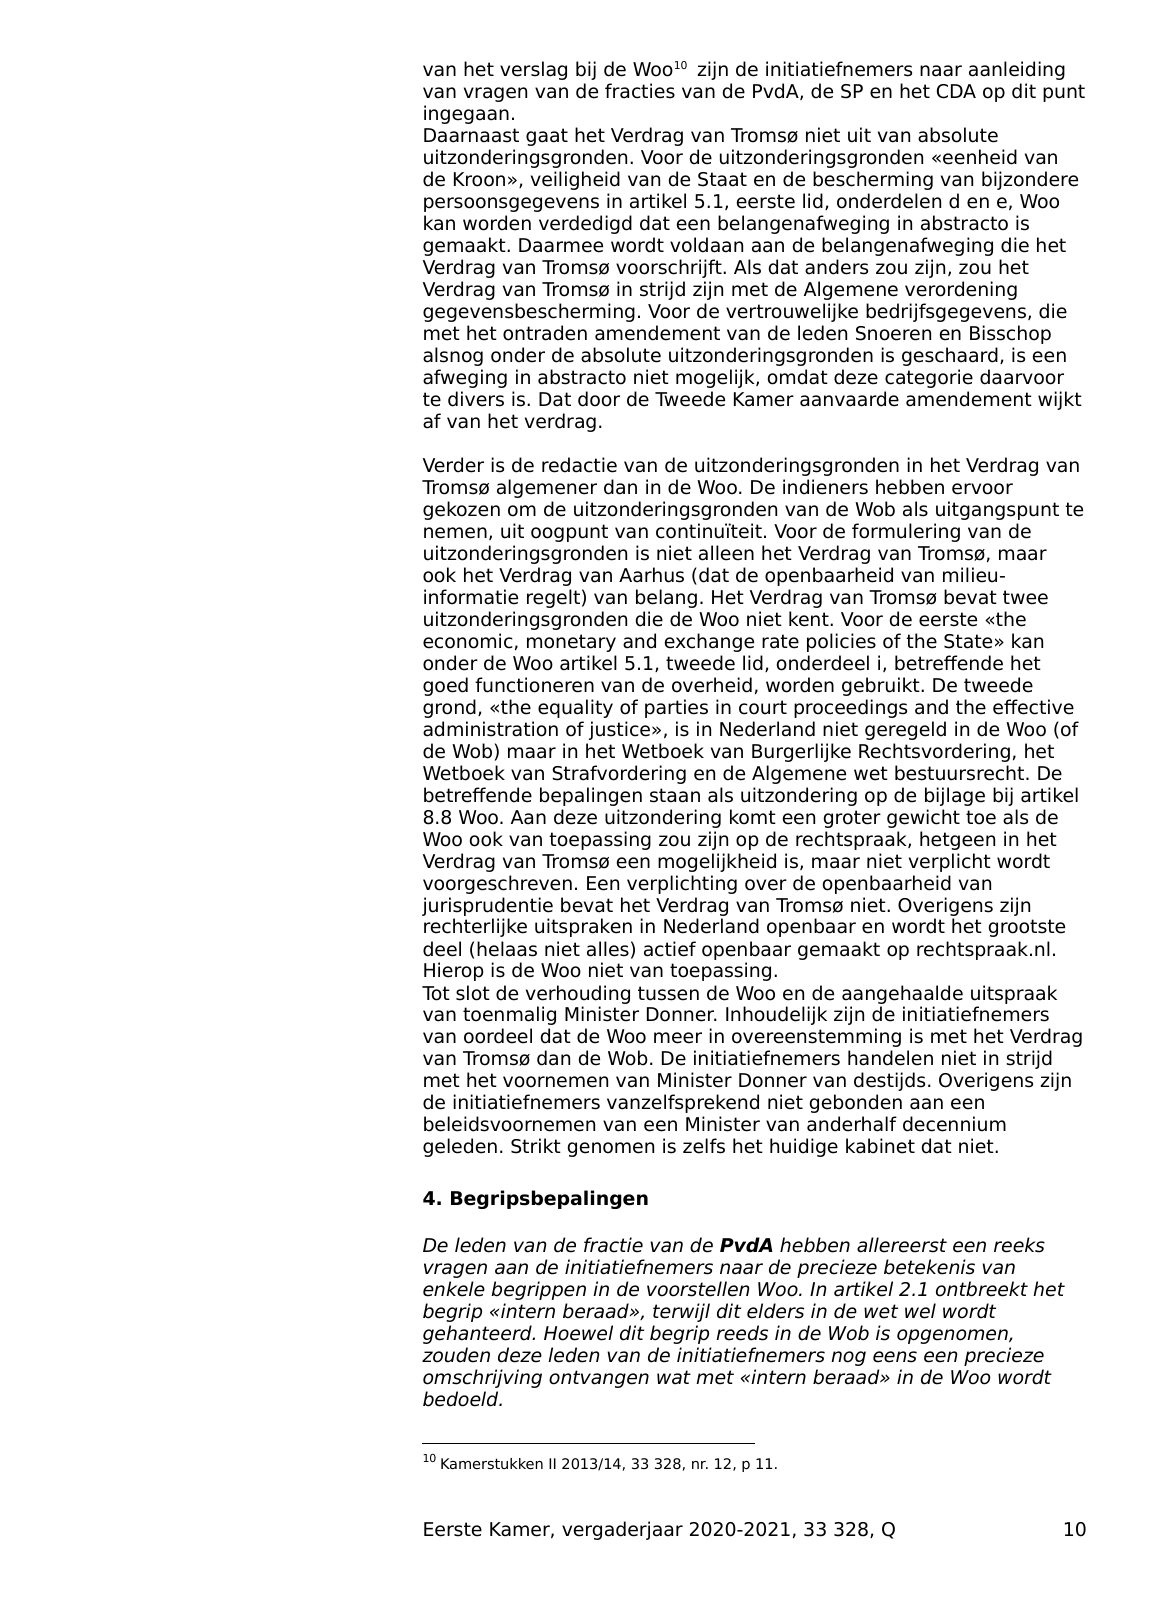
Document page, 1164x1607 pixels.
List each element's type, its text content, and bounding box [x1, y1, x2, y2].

subtitle 4. Begripsbepalingen [422, 1188, 1087, 1210]
text De leden van de fractie van de PvdA hebben allereerst een reeks vragen aan de initiatiefnemers naar de precieze betekenis van enkele begrippen in de voorstellen Woo. In artikel 2.1 ontbreekt het begrip «intern beraad», terwijl dit elders in de wet wel wordt gehanteerd. Hoewel dit begrip reeds in de Wob is opgenomen, zouden deze leden van de initiatiefnemers nog eens een precieze omschrijving ontvangen wat met «intern beraad» in de Woo wordt bedoeld. [422, 1235, 1087, 1411]
text Tot slot de verhouding tussen de Woo en de aangehaalde uitspraak van toenmalig Minister Donner. Inhoudelijk zijn de initiatiefnemers van oordeel dat de Woo meer in overeenstemming is met het Verdrag van Tromsø dan de Wob. De initiatiefnemers handelen niet in strijd met het voornemen van Minister Donner van destijds. Overigens zijn de initiatiefnemers vanzelfsprekend niet gebonden aan een beleidsvoornemen van een Minister van anderhalf decennium geleden. Strikt genomen is zelfs het huidige kabinet dat niet. [422, 982, 1087, 1158]
text Daarnaast gaat het Verdrag van Tromsø niet uit van absolute uitzonderingsgronden. Voor de uitzonderingsgronden «eenheid van de Kroon», veiligheid van de Staat en de bescherming van bijzondere persoonsgegevens in artikel 5.1, eerste lid, onderdelen d en e, Woo kan worden verdedigd dat een belangenafweging in abstracto is gemaakt. Daarmee wordt voldaan aan de belangenafweging die het Verdrag van Tromsø voorschrijft. Als dat anders zou zijn, zou het Verdrag van Tromsø in strijd zijn met de Algemene verordening gegevensbescherming. Voor de vertrouwelijke bedrijfsgegevens, die met het ontraden amendement van de leden Snoeren en Bisschop alsnog onder de absolute uitzonderingsgronden is geschaard, is een afweging in abstracto niet mogelijk, omdat deze categorie daarvoor te divers is. Dat door de Tweede Kamer aanvaarde amendement wijkt af van het verdrag. [422, 125, 1087, 433]
text Verder is de redactie van de uitzonderingsgronden in het Verdrag van Tromsø algemener dan in de Woo. De indieners hebben ervoor gekozen om de uitzonderingsgronden van de Wob als uitgangspunt te nemen, uit oogpunt van continuïteit. Voor de formulering van de uitzonderingsgronden is niet alleen het Verdrag van Tromsø, maar ook het Verdrag van Aarhus (dat de openbaarheid van milieu-informatie regelt) van belang. Het Verdrag van Tromsø bevat twee uitzonderingsgronden die de Woo niet kent. Voor de eerste «the economic, monetary and exchange rate policies of the State» kan onder de Woo artikel 5.1, tweede lid, onderdeel i, betreffende het goed functioneren van de overheid, worden gebruikt. De tweede grond, «the equality of parties in court proceedings and the effective administration of justice», is in Nederland niet geregeld in de Woo (of de Wob) maar in het Wetboek van Burgerlijke Rechtsvordering, het Wetboek van Strafvordering en de Algemene wet bestuursrecht. De betreffende bepalingen staan als uitzondering op de bijlage bij artikel 8.8 Woo. Aan deze uitzondering komt een groter gewicht toe als de Woo ook van toepassing zou zijn op de rechtspraak, hetgeen in het Verdrag van Tromsø een mogelijkheid is, maar niet verplicht wordt voorgeschreven. Een verplichting over de openbaarheid van jurisprudentie bevat het Verdrag van Tromsø niet. Overigens zijn rechterlijke uitspraken in Nederland openbaar en wordt het grootste deel (helaas niet alles) actief openbaar gemaakt op rechtspraak.nl. Hierop is de Woo niet van toepassing. [422, 455, 1087, 982]
text van het verslag bij de Woo zijn de initiatiefnemers naar aanleiding van vragen van de fracties van de PvdA, de SP en het CDA op dit punt ingegaan. [422, 59, 1087, 125]
text Kamerstukken II 2013/14, 33 328, nr. 12, p 11. [422, 1452, 1087, 1474]
